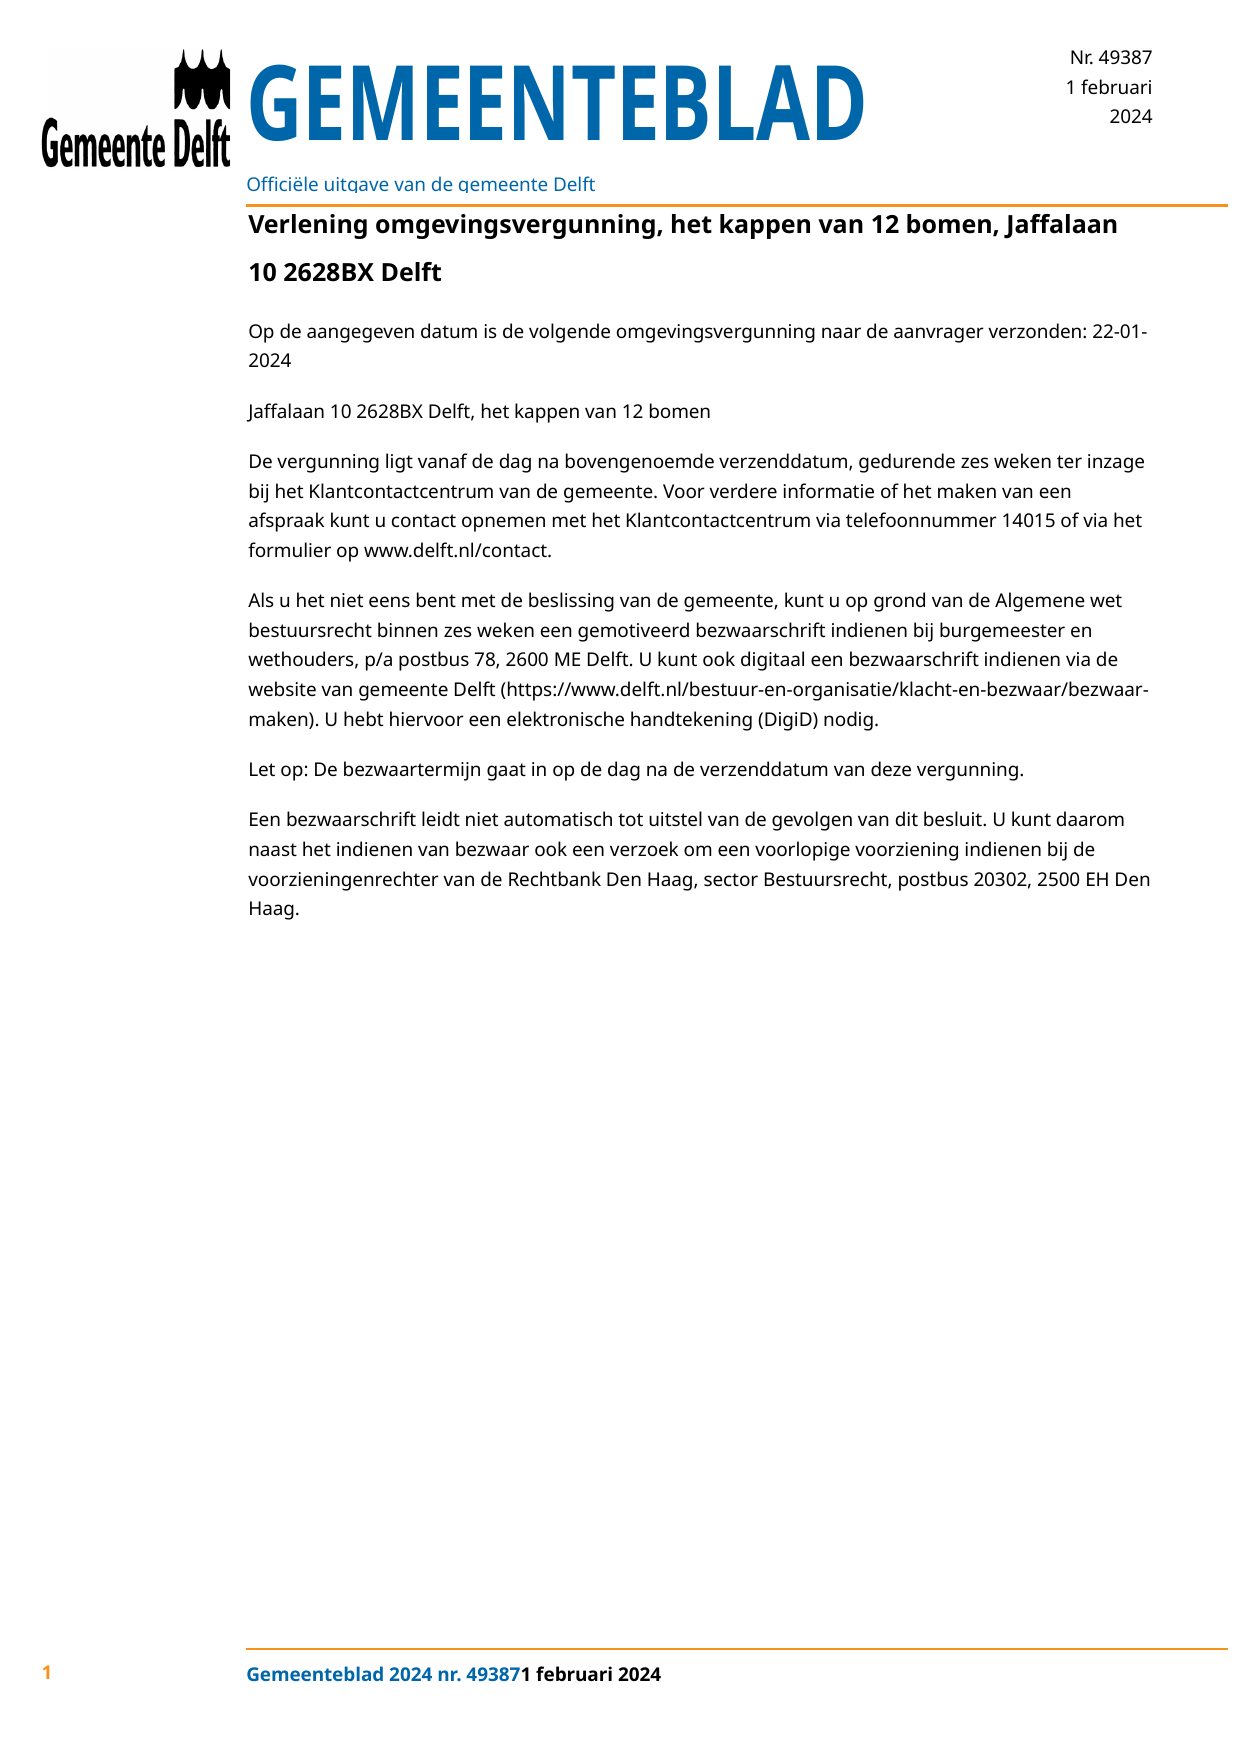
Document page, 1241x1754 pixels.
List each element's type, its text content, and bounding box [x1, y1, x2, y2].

text Let op: De bezwaartermijn gaat in op de dag na de verzenddatum van deze vergunning. [248, 756, 1152, 782]
text De vergunning ligt vanaf de dag na bovengenoemde verzenddatum, gedurende zes weken ter inzage bij het Klantcontactcentrum van de gemeente. Voor verdere informatie of het maken van een afspraak kunt u contact opnemen met het Klantcontactcentrum via telefoonnummer 14015 of via het formulier op www.delft.nl/contact. [248, 448, 1152, 563]
text Een bezwaarschrift leidt niet automatisch tot uitstel van de gevolgen van dit besluit. U kunt daarom naast het indienen van bezwaar ook een verzoek om een voorlopige voorziening indienen bij de voorzieningenrechter van de Rechtbank Den Haag, sector Bestuursrecht, postbus 20302, 2500 EH Den Haag. [248, 807, 1152, 921]
text Verlening omgevingsvergunning, het kappen van 12 bomen, Jaffalaan 10 2628BX Delft [248, 207, 1152, 288]
picture [41, 47, 231, 172]
text Op de aangegeven datum is de volgende omgevingsvergunning naar de aanvrager verzonden: 22-01-2024 [248, 318, 1152, 373]
text Als u het niet eens bent met de beslissing van de gemeente, kunt u op grond van de Algemene wet bestuursrecht binnen zes weken een gemotiveerd bezwaarschrift indienen bij burgemeester en wethouders, p/a postbus 78, 2600 ME Delft. U kunt ook digitaal een bezwaarschrift indienen via de website van gemeente Delft (https://www.delft.nl/bestuur-en-organisatie/klacht-en-bezwaar/bezwaar-maken). U hebt hiervoor een elektronische handtekening (DigiD) nodig. [248, 587, 1152, 732]
text Jaffalaan 10 2628BX Delft, het kappen van 12 bomen [248, 398, 1152, 424]
